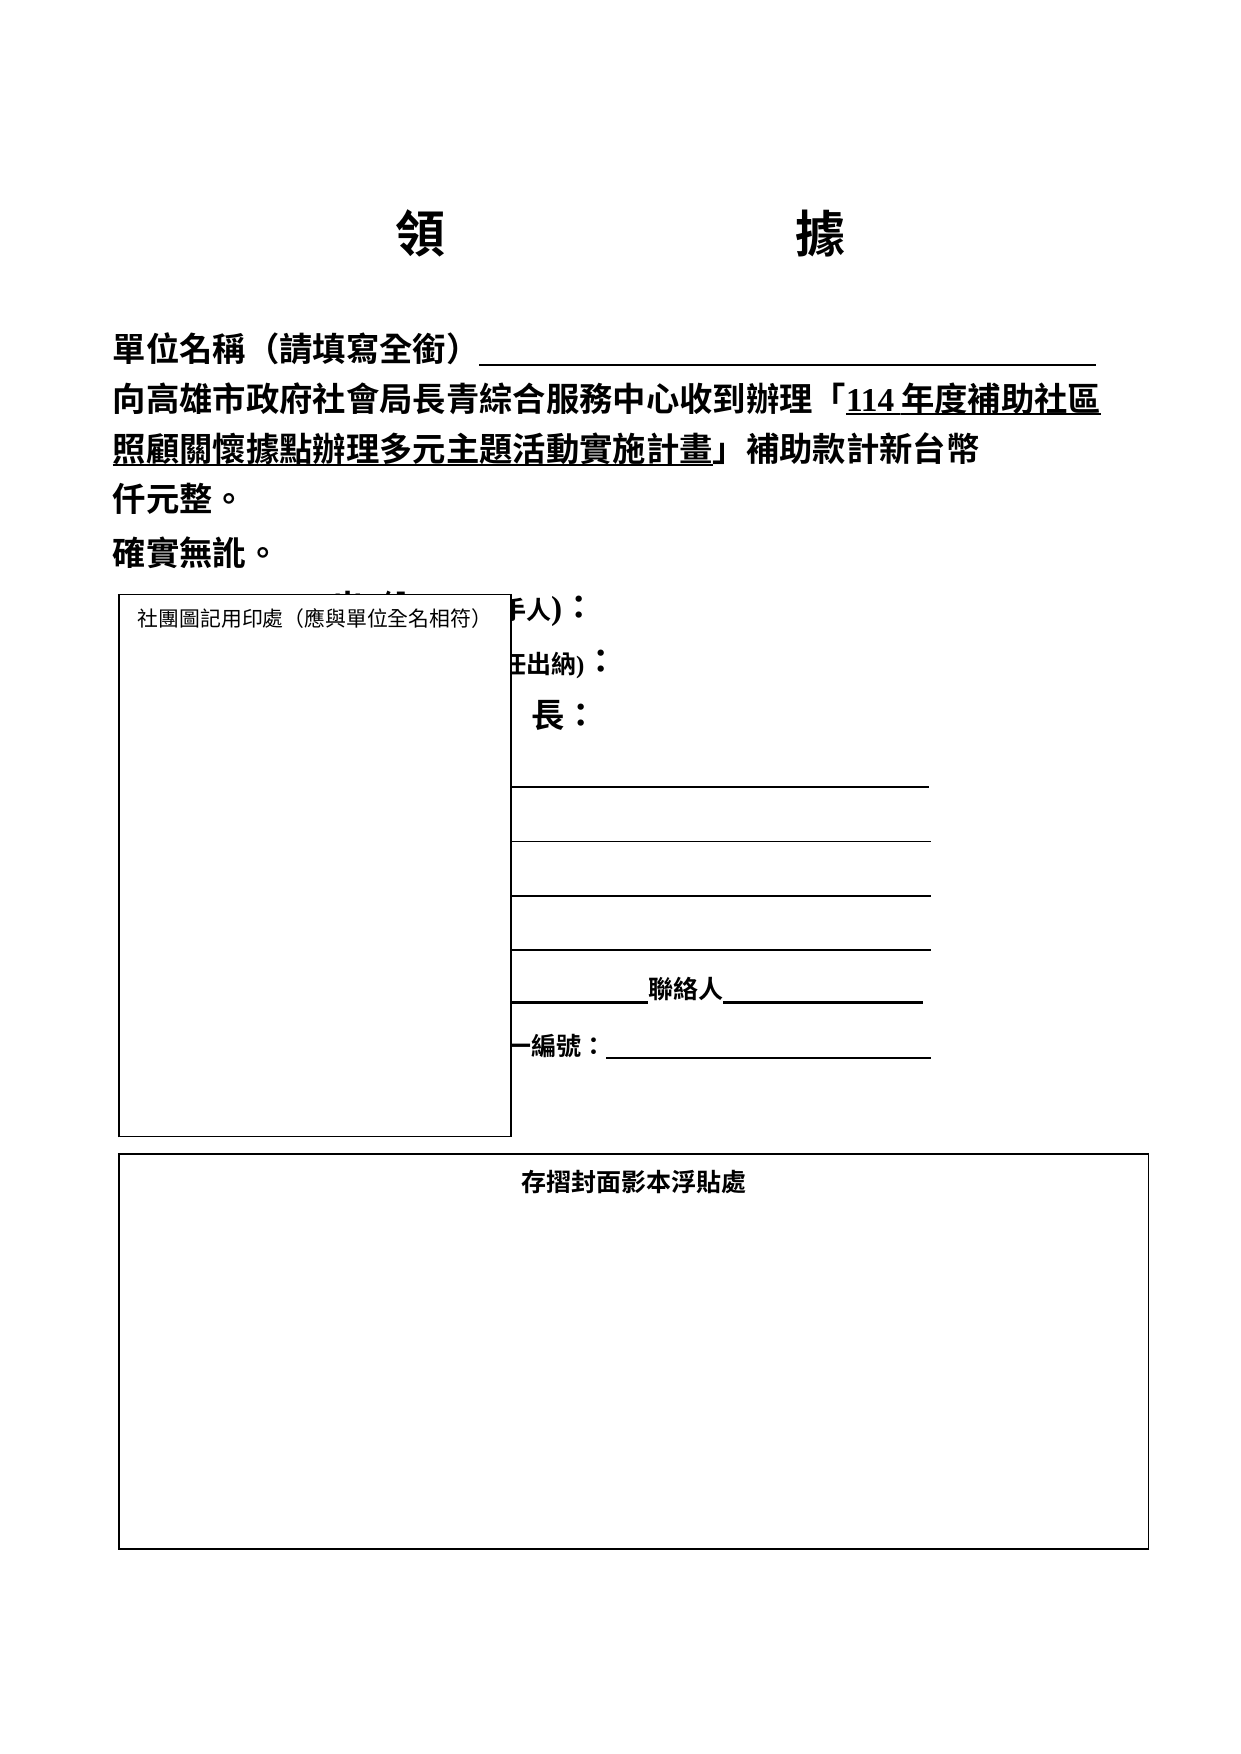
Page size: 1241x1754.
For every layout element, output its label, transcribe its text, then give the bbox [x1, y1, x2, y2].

text 領 據 [112, 158, 1128, 283]
text 確實無訛。 出 納(得為經手人)： 會 計(不得兼任出納)： 理 事 長： 存款金融機構： 分行名稱： 存款帳號： 地 址： 聯絡電話： 聯絡人 國稅局核發之統一編號： [112, 521, 1128, 1145]
text 社團圖記用印處（應與單位全名相符） [134, 603, 495, 633]
text 單位名稱（請填寫全銜） 向高雄市政府社會局長青綜合服務中心收到辦理「114年度補助社區照顧關懷據點辦理多元主題活動實施計畫」補助款計新台幣 仟元整。 [112, 321, 1128, 521]
text 中 華 民 國 年 月 日 [112, 1482, 118, 1544]
text 存摺封面影本浮貼處 [134, 1162, 1133, 1237]
